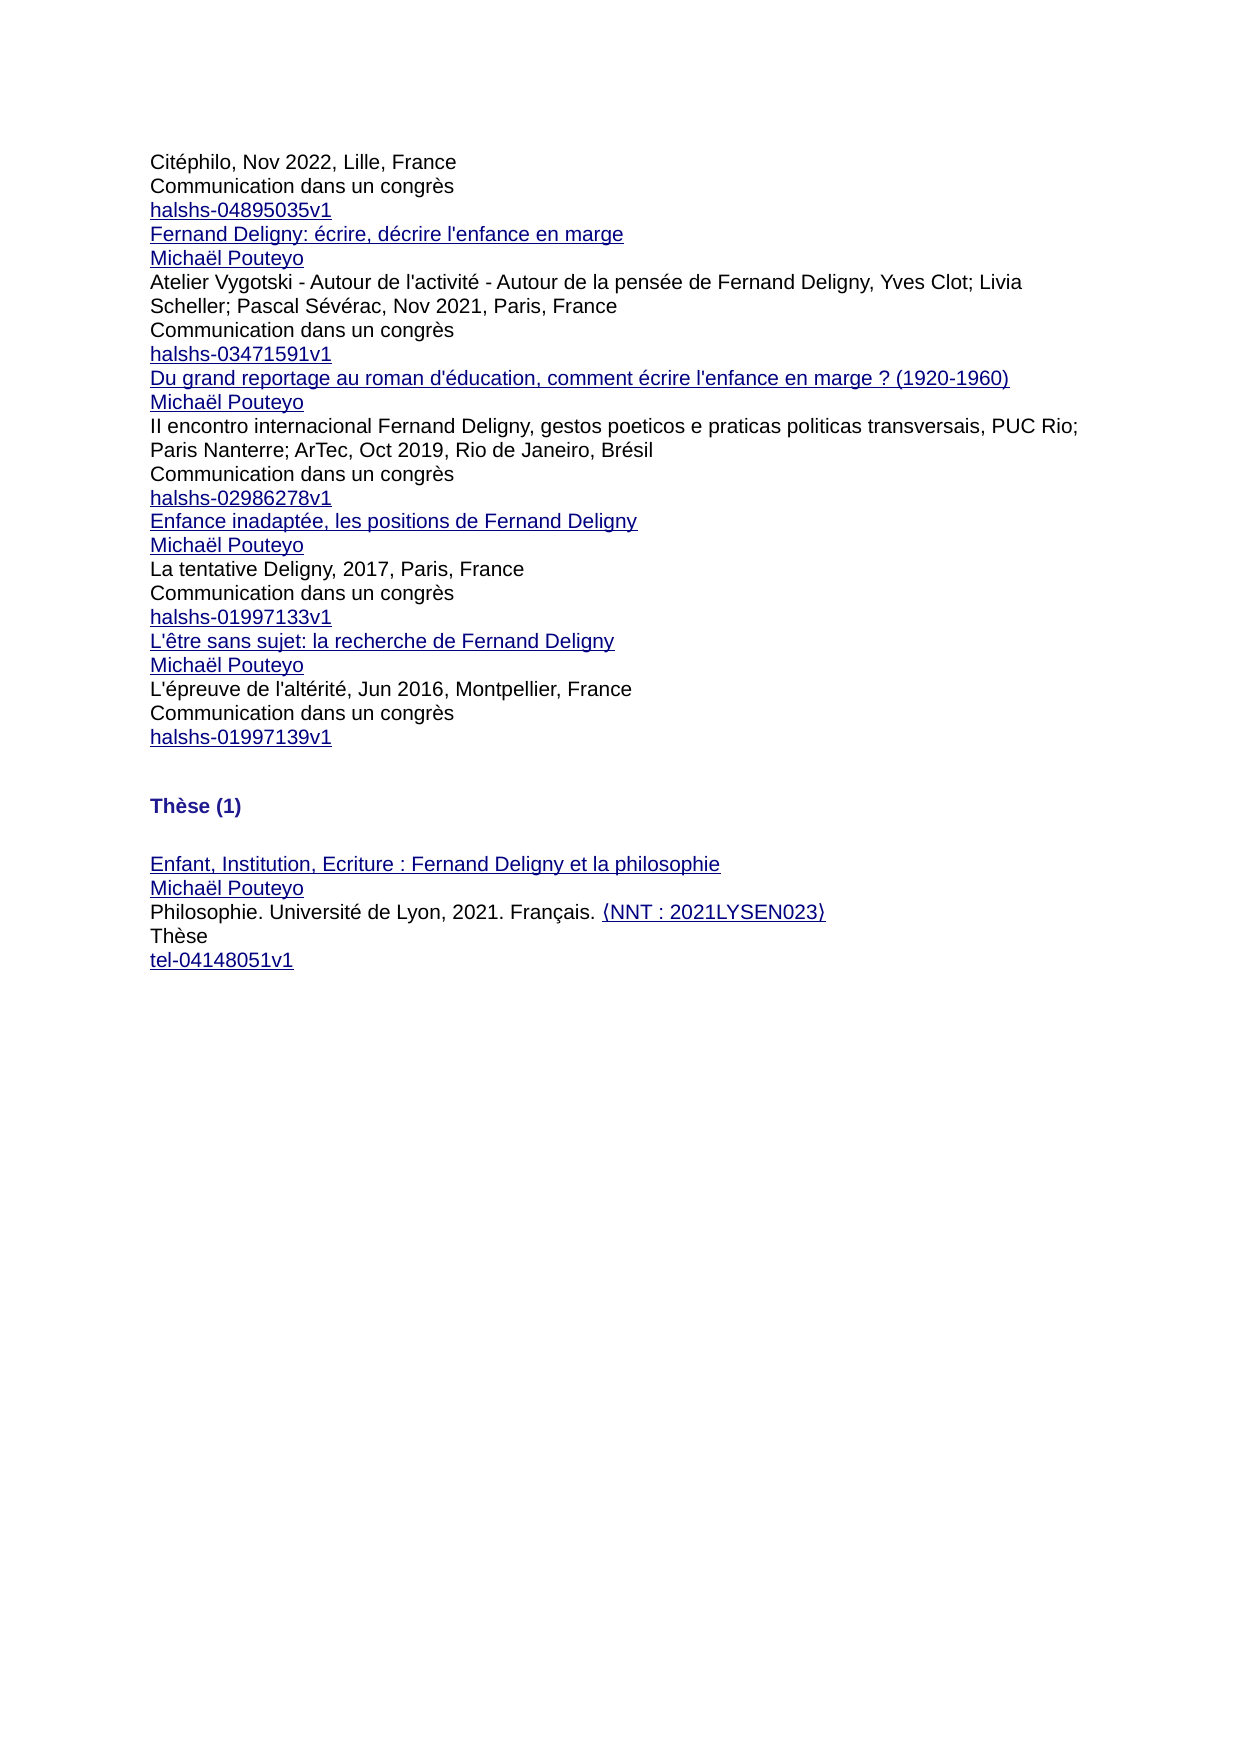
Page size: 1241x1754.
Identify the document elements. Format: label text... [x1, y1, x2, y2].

table_cell Enfance inadaptée, les positions de Fernand Deligny Michaël Pouteyo La tentative Deligny, 2017, Paris, France Communication dans un congrès halshs-01997133v1 [150, 509, 1090, 629]
table_cell Du grand reportage au roman d'éducation, comment écrire l'enfance en marge ? (1920-1960) Michaël Pouteyo II encontro internacional Fernand Deligny, gestos poeticos e praticas politicas transversais, PUC Rio; Paris Nanterre; ArTec, Oct 2019, Rio de Janeiro, Brésil Communication dans un congrès halshs-02986278v1 [150, 366, 1090, 509]
subtitle Thèse (1) [150, 794, 1090, 818]
table_cell Citéphilo, Nov 2022, Lille, France Communication dans un congrès halshs-04895035v1 [150, 150, 1090, 222]
table_cell Fernand Deligny: écrire, décrire l'enfance en marge Michaël Pouteyo Atelier Vygotski - Autour de l'activité - Autour de la pensée de Fernand Deligny, Yves Clot; Livia Scheller; Pascal Sévérac, Nov 2021, Paris, France Communication dans un congrès halshs-03471591v1 [150, 222, 1090, 366]
table_cell L'être sans sujet: la recherche de Fernand Deligny Michaël Pouteyo L'épreuve de l'altérité, Jun 2016, Montpellier, France Communication dans un congrès halshs-01997139v1 [150, 629, 1090, 749]
table_header Enfant, Institution, Ecriture : Fernand Deligny et la philosophie Michaël Pouteyo Philosophie. Université de Lyon, 2021. Français. ⟨NNT : 2021LYSEN023⟩ Thèse tel-04148051v1 [150, 852, 1090, 972]
